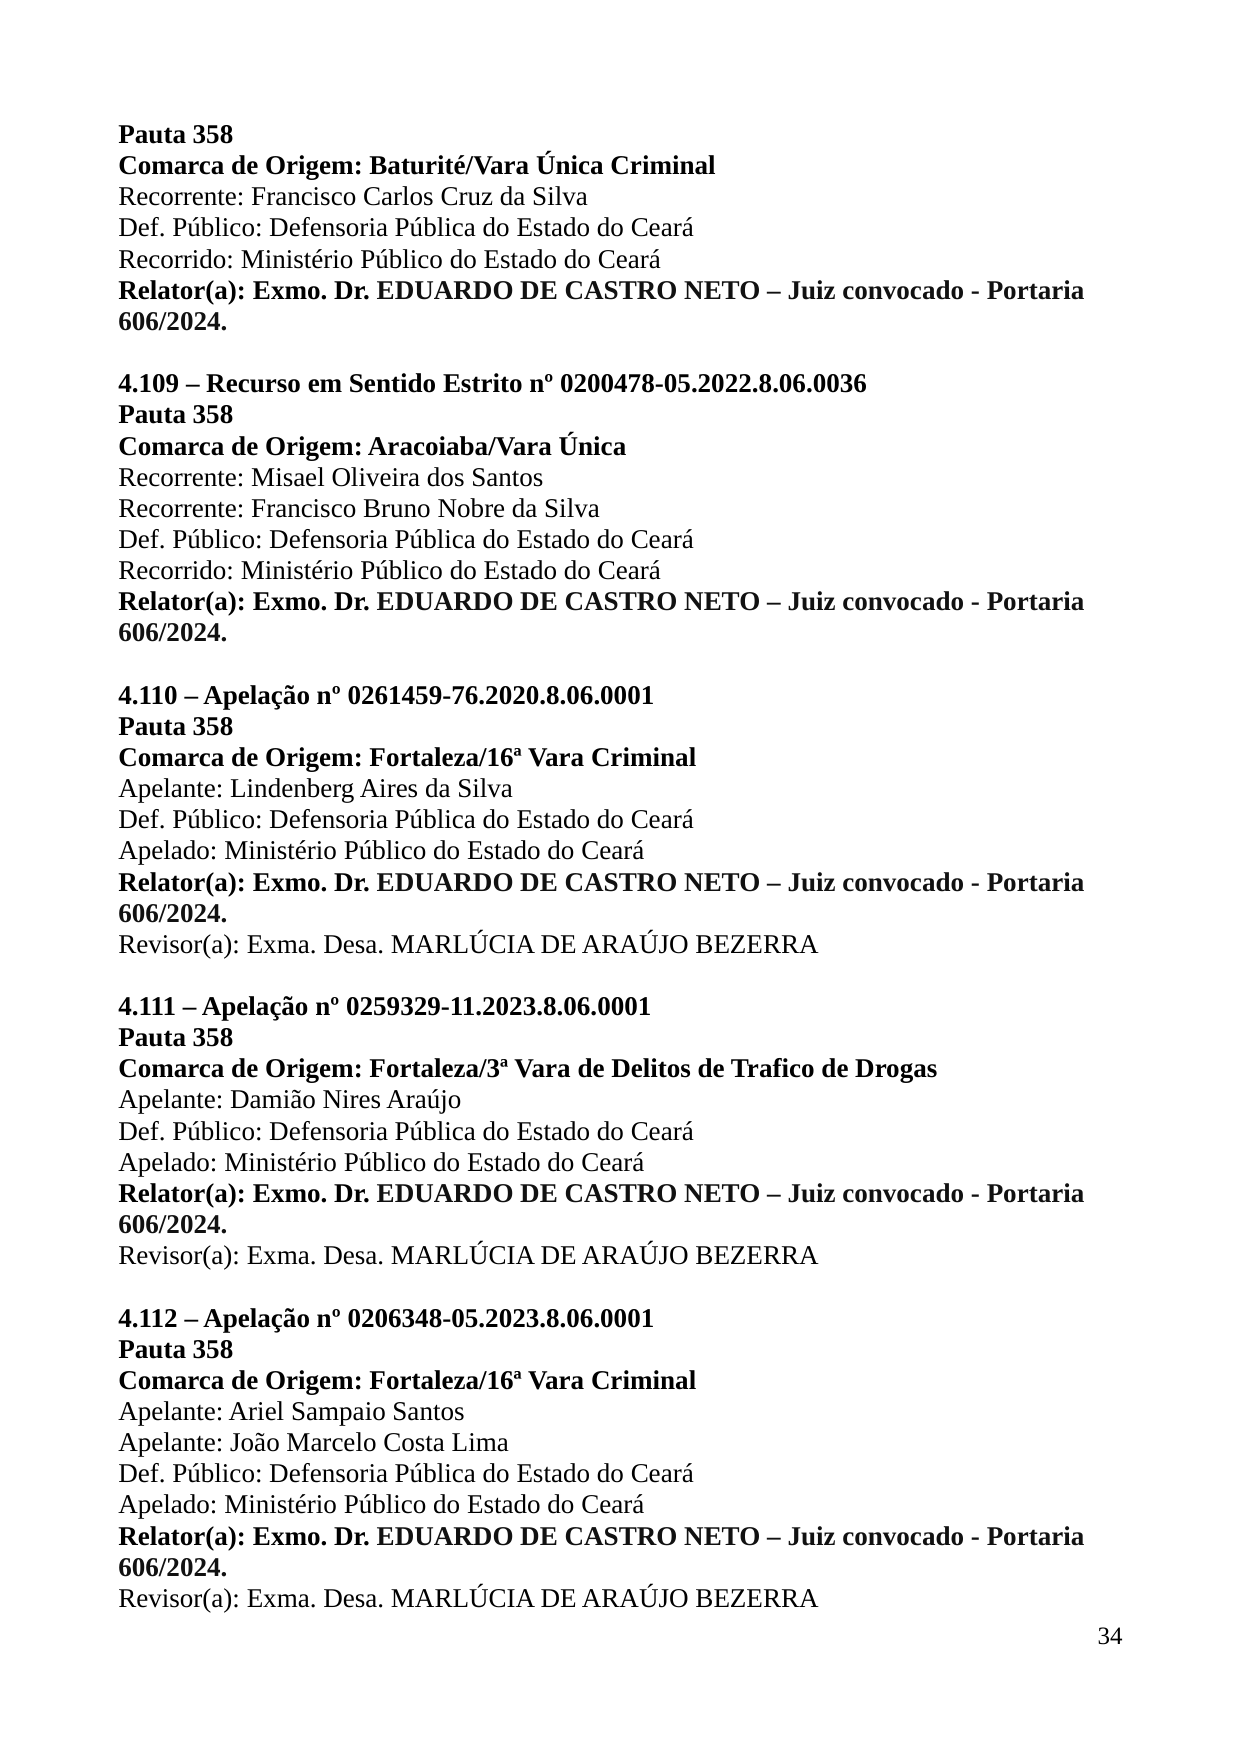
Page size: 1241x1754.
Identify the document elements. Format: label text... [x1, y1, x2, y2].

text Comarca de Origem: Fortaleza/16ª Vara Criminal [118, 741, 1122, 772]
text Comarca de Origem: Fortaleza/3ª Vara de Delitos de Trafico de Drogas [118, 1052, 1122, 1084]
text Relator(a): Exmo. Dr. EDUARDO DE CASTRO NETO – Juiz convocado - Portaria 606/2024. [118, 274, 1122, 336]
text Recorrente: Francisco Carlos Cruz da Silva [118, 180, 1122, 212]
text 4.111 – Apelação nº 0259329-11.2023.8.06.0001 [118, 990, 1122, 1021]
text Apelante: Ariel Sampaio Santos [118, 1395, 1122, 1426]
text Pauta 358 [118, 710, 1122, 741]
text Apelado: Ministério Público do Estado do Ceará [118, 1488, 1122, 1520]
text Revisor(a): Exma. Desa. MARLÚCIA DE ARAÚJO BEZERRA [118, 1239, 1122, 1271]
text Relator(a): Exmo. Dr. EDUARDO DE CASTRO NETO – Juiz convocado - Portaria 606/2024. [118, 1177, 1122, 1239]
text Revisor(a): Exma. Desa. MARLÚCIA DE ARAÚJO BEZERRA [118, 1582, 1122, 1613]
text Def. Público: Defensoria Pública do Estado do Ceará [118, 212, 1122, 243]
text Def. Público: Defensoria Pública do Estado do Ceará [118, 803, 1122, 834]
text 4.110 – Apelação nº 0261459-76.2020.8.06.0001 [118, 679, 1122, 710]
text Apelante: Lindenberg Aires da Silva [118, 772, 1122, 803]
text Recorrido: Ministério Público do Estado do Ceará [118, 243, 1122, 274]
text Apelante: Damião Nires Araújo [118, 1084, 1122, 1115]
text Comarca de Origem: Baturité/Vara Única Criminal [118, 149, 1122, 180]
text Comarca de Origem: Aracoiaba/Vara Única [118, 429, 1122, 461]
text 4.112 – Apelação nº 0206348-05.2023.8.06.0001 [118, 1302, 1122, 1333]
text Recorrente: Misael Oliveira dos Santos [118, 461, 1122, 492]
text Relator(a): Exmo. Dr. EDUARDO DE CASTRO NETO – Juiz convocado - Portaria 606/2024. [118, 585, 1122, 648]
text Pauta 358 [118, 118, 1122, 149]
text 4.109 – Recurso em Sentido Estrito nº 0200478-05.2022.8.06.0036 [118, 367, 1122, 398]
text Def. Público: Defensoria Pública do Estado do Ceará [118, 523, 1122, 554]
text Recorrente: Francisco Bruno Nobre da Silva [118, 492, 1122, 523]
text Pauta 358 [118, 1021, 1122, 1052]
text Def. Público: Defensoria Pública do Estado do Ceará [118, 1115, 1122, 1146]
text Pauta 358 [118, 398, 1122, 429]
text Apelante: João Marcelo Costa Lima [118, 1426, 1122, 1457]
text Pauta 358 [118, 1333, 1122, 1364]
text Relator(a): Exmo. Dr. EDUARDO DE CASTRO NETO – Juiz convocado - Portaria 606/2024. [118, 1520, 1122, 1582]
text Relator(a): Exmo. Dr. EDUARDO DE CASTRO NETO – Juiz convocado - Portaria 606/2024. [118, 866, 1122, 928]
text Revisor(a): Exma. Desa. MARLÚCIA DE ARAÚJO BEZERRA [118, 928, 1122, 959]
text Apelado: Ministério Público do Estado do Ceará [118, 1146, 1122, 1177]
text Apelado: Ministério Público do Estado do Ceará [118, 834, 1122, 866]
text Comarca de Origem: Fortaleza/16ª Vara Criminal [118, 1364, 1122, 1395]
text Recorrido: Ministério Público do Estado do Ceará [118, 554, 1122, 585]
text Def. Público: Defensoria Pública do Estado do Ceará [118, 1457, 1122, 1488]
